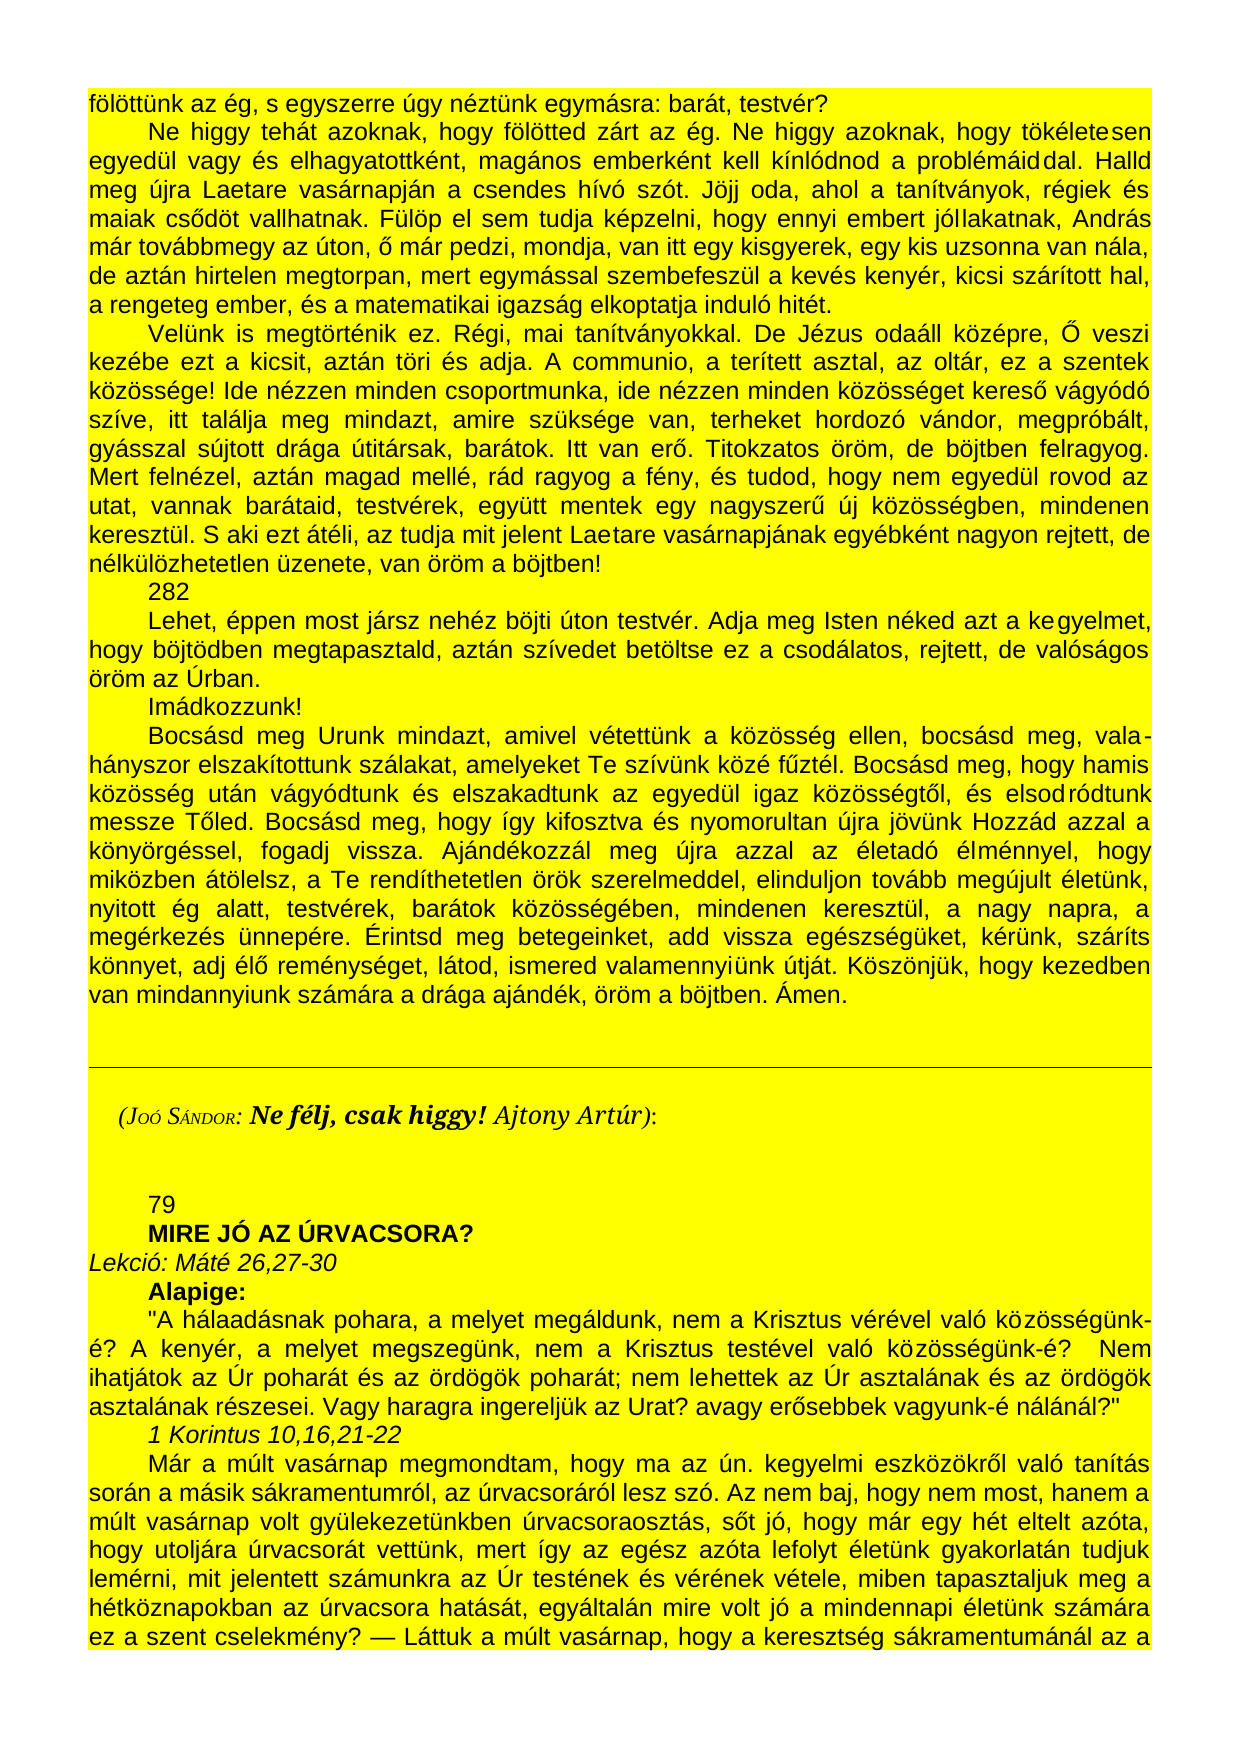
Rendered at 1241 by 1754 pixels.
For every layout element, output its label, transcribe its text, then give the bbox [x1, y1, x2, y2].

text Alapige: [88, 1276, 1152, 1305]
text Már a múlt vasárnap megmondtam, hogy ma az ún. kegyelmi eszközökről való tanítás során a másik sákramentumról, az úrvacsoráról lesz szó. Az nem baj, hogy nem most, hanem a múlt vasárnap volt gyülekezetünkben úrvacsoraosztás, sőt jó, hogy már egy hét eltelt azóta, hogy utoljára úrvacsorát vettünk, mert így az egész azóta lefolyt életünk gyakorlatán tudjuk lemérni, mit jelentett számunkra az Úr tes­tének és vérének vétele, miben tapasztaljuk meg a hétköznapokban az úrvacsora hatását, egyáltalán mire volt jó a mindennapi életünk számára ez a szent cselek­mény? — Láttuk a múlt vasárnap, hogy a keresztség sákramentumánál az a [88, 1449, 1152, 1650]
text Bocsásd meg Urunk mindazt, amivel vétettünk a közösség ellen, bocsásd meg, vala­hányszor elszakítottunk szálakat, amelyeket Te szívünk közé fűztél. Bocsásd meg, hogy hamis közösség után vágyódtunk és elszakadtunk az egyedül igaz közösségtől, és elsod­ródtunk messze Tőled. Bocsásd meg, hogy így kifosztva és nyomorultan újra jövünk Hozzád azzal a könyörgéssel, fogadj vissza. Ajándékozzál meg újra azzal az életadó él­ménnyel, hogy miközben átölelsz, a Te rendíthetetlen örök szerelmeddel, elinduljon tovább megújult életünk, nyitott ég alatt, testvérek, barátok közösségében, mindenen keresztül, a nagy napra, a megérkezés ünnepére. Érintsd meg betegeinket, add vissza egészségüket, kérünk, száríts könnyet, adj élő reménységet, látod, ismered valamennyi­ünk útját. Köszönjük, hogy kezedben van mindannyiunk számára a drága ajándék, öröm a böjtben. Ámen. [88, 721, 1152, 1008]
text 79 [88, 1190, 1152, 1219]
text Imádkozzunk! [88, 692, 1152, 721]
text 1 Korintus 10,16,21-22 [88, 1420, 1152, 1449]
text fölöttünk az ég, s egyszerre úgy néztünk egymásra: barát, testvér? [88, 88, 1152, 117]
text Ne higgy tehát azoknak, hogy fölötted zárt az ég. Ne higgy azoknak, hogy tökélete­sen egyedül vagy és elhagyatottként, magános emberként kell kínlódnod a problémáid­dal. Halld meg újra Laetare vasárnapján a csendes hívó szót. Jöjj oda, ahol a tanítványok, régiek és maiak csődöt vallhatnak. Fülöp el sem tudja képzelni, hogy ennyi embert jól­lakatnak, András már továbbmegy az úton, ő már pedzi, mondja, van itt egy kisgyerek, egy kis uzsonna van nála, de aztán hirtelen megtorpan, mert egymással szembefeszül a kevés kenyér, kicsi szárított hal, a rengeteg ember, és a matematikai igazság elkoptatja induló hitét. [88, 117, 1152, 318]
text MIRE JÓ AZ ÚRVACSORA? Lekció: Máté 26,27-30 [88, 1219, 1152, 1276]
text Lehet, éppen most jársz nehéz böjti úton testvér. Adja meg Isten néked azt a ke­gyelmet, hogy böjtödben megtapasztald, aztán szívedet betöltse ez a csodálatos, rejtett, de valóságos öröm az Úrban. [88, 606, 1152, 692]
text 282 [88, 577, 1152, 606]
text Velünk is megtörténik ez. Régi, mai tanítványokkal. De Jézus odaáll középre, Ő veszi kezébe ezt a kicsit, aztán töri és adja. A communio, a terített asztal, az oltár, ez a szentek közössége! Ide nézzen minden csoportmunka, ide nézzen minden közösséget kereső vágyódó szíve, itt találja meg mindazt, amire szüksége van, terheket hordozó vándor, megpróbált, gyásszal sújtott drága útitársak, barátok. Itt van erő. Titokzatos öröm, de böjtben felragyog. Mert felnézel, aztán magad mellé, rád ragyog a fény, és tudod, hogy nem egyedül rovod az utat, vannak barátaid, testvérek, együtt mentek egy nagyszerű új közösségben, mindenen keresztül. S aki ezt átéli, az tudja mit jelent Lae­tare vasárnapjának egyébként nagyon rejtett, de nélkülözhetetlen üzenete, van öröm a böjtben! [88, 318, 1152, 577]
text (Joó Sándor: Ne félj, csak higgy! Ajtony Artúr): [88, 1068, 1152, 1161]
text "A hálaadásnak pohara, a melyet megáldunk, nem a Krisztus vérével való kö­zösségünk-é? A kenyér, a melyet megszegünk, nem a Krisztus testével való kö­zösségünk-é? Nem ihatjátok az Úr poharát és az ördögök poharát; nem le­hettek az Úr asztalának és az ördögök asztalának részesei. Vagy haragra ingereljük az Urat? avagy erősebbek vagyunk-é nálánál?" [88, 1305, 1152, 1420]
